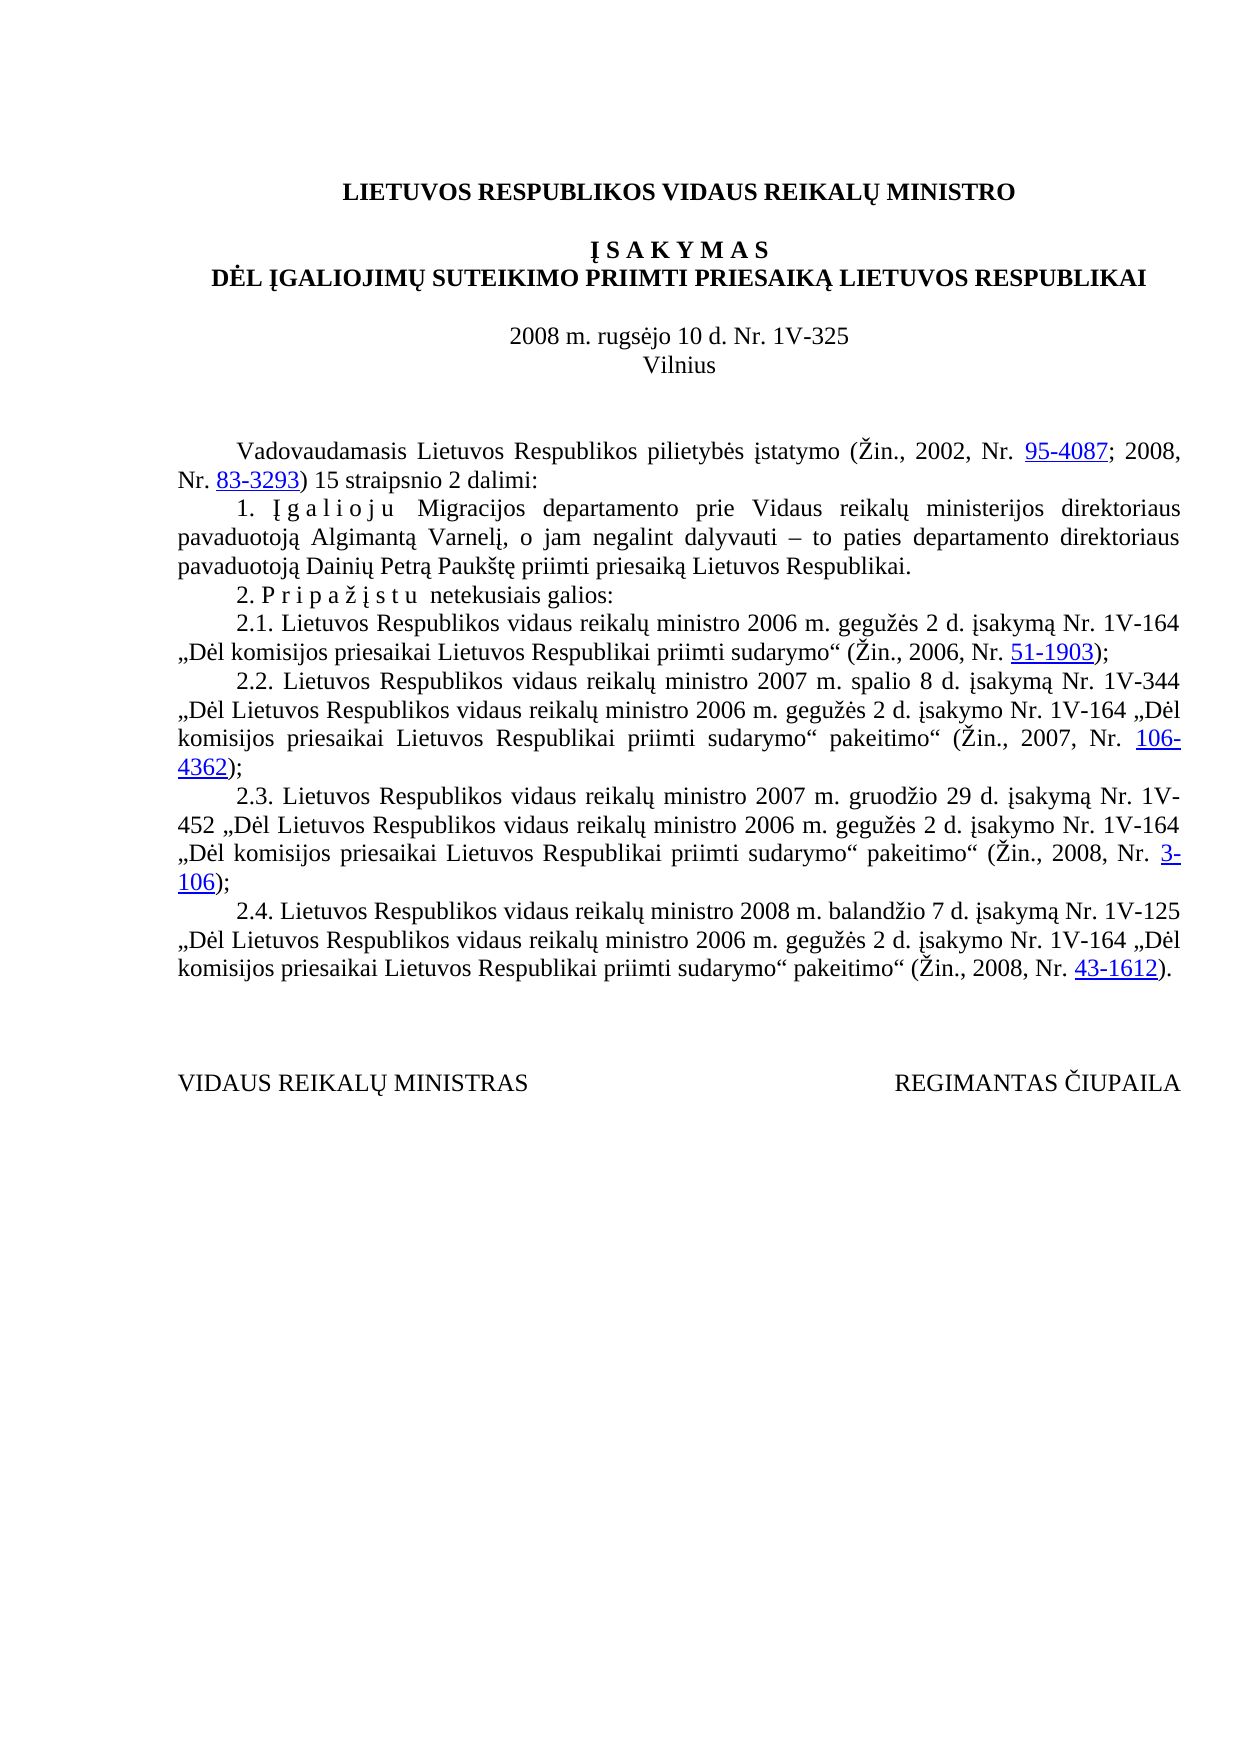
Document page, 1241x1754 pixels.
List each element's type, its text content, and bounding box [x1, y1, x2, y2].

text 2.3. Lietuvos Respublikos vidaus reikalų ministro 2007 m. gruodžio 29 d. įsakymą Nr. 1V-452 „Dėl Lietuvos Respublikos vidaus reikalų ministro 2006 m. gegužės 2 d. įsakymo Nr. 1V-164 „Dėl komisijos priesaikai Lietuvos Respublikai priimti sudarymo“ pakeitimo“ (Žin., 2008, Nr. 3-106); [177, 781, 1181, 896]
text Vadovaudamasis Lietuvos Respublikos pilietybės įstatymo (Žin., 2002, Nr. 95-4087; 2008, Nr. 83-3293) 15 straipsnio 2 dalimi: [177, 436, 1181, 493]
text DĖL ĮGALIOJIMŲ SUTEIKIMO PRIIMTI PRIESAIKĄ LIETUVOS RESPUBLIKAI [177, 263, 1181, 292]
text 2.1. Lietuvos Respublikos vidaus reikalų ministro 2006 m. gegužės 2 d. įsakymą Nr. 1V-164 „Dėl komisijos priesaikai Lietuvos Respublikai priimti sudarymo“ (Žin., 2006, Nr. 51-1903); [177, 608, 1181, 666]
text Vilnius [177, 350, 1181, 378]
text ĮSAKYMAS [177, 235, 1181, 263]
text VIDAUS REIKALŲ MINISTRAS REGIMANTAS ČIUPAILA [177, 1068, 1181, 1097]
text 2.4. Lietuvos Respublikos vidaus reikalų ministro 2008 m. balandžio 7 d. įsakymą Nr. 1V-125 „Dėl Lietuvos Respublikos vidaus reikalų ministro 2006 m. gegužės 2 d. įsakymo Nr. 1V-164 „Dėl komisijos priesaikai Lietuvos Respublikai priimti sudarymo“ pakeitimo“ (Žin., 2008, Nr. 43-1612). [177, 896, 1181, 982]
text 2. Pripažįstu netekusiais galios: [177, 580, 1181, 608]
text 2008 m. rugsėjo 10 d. Nr. 1V-325 [177, 321, 1181, 350]
text LIETUVOS RESPUBLIKOS VIDAUS REIKALŲ MINISTRO [177, 177, 1181, 206]
text 2.2. Lietuvos Respublikos vidaus reikalų ministro 2007 m. spalio 8 d. įsakymą Nr. 1V-344 „Dėl Lietuvos Respublikos vidaus reikalų ministro 2006 m. gegužės 2 d. įsakymo Nr. 1V-164 „Dėl komisijos priesaikai Lietuvos Respublikai priimti sudarymo“ pakeitimo“ (Žin., 2007, Nr. 106-4362); [177, 666, 1181, 781]
text 1. Įgalioju Migracijos departamento prie Vidaus reikalų ministerijos direktoriaus pavaduotoją Algimantą Varnelį, o jam negalint dalyvauti – to paties departamento direktoriaus pavaduotoją Dainių Petrą Paukštę priimti priesaiką Lietuvos Respublikai. [177, 493, 1181, 580]
